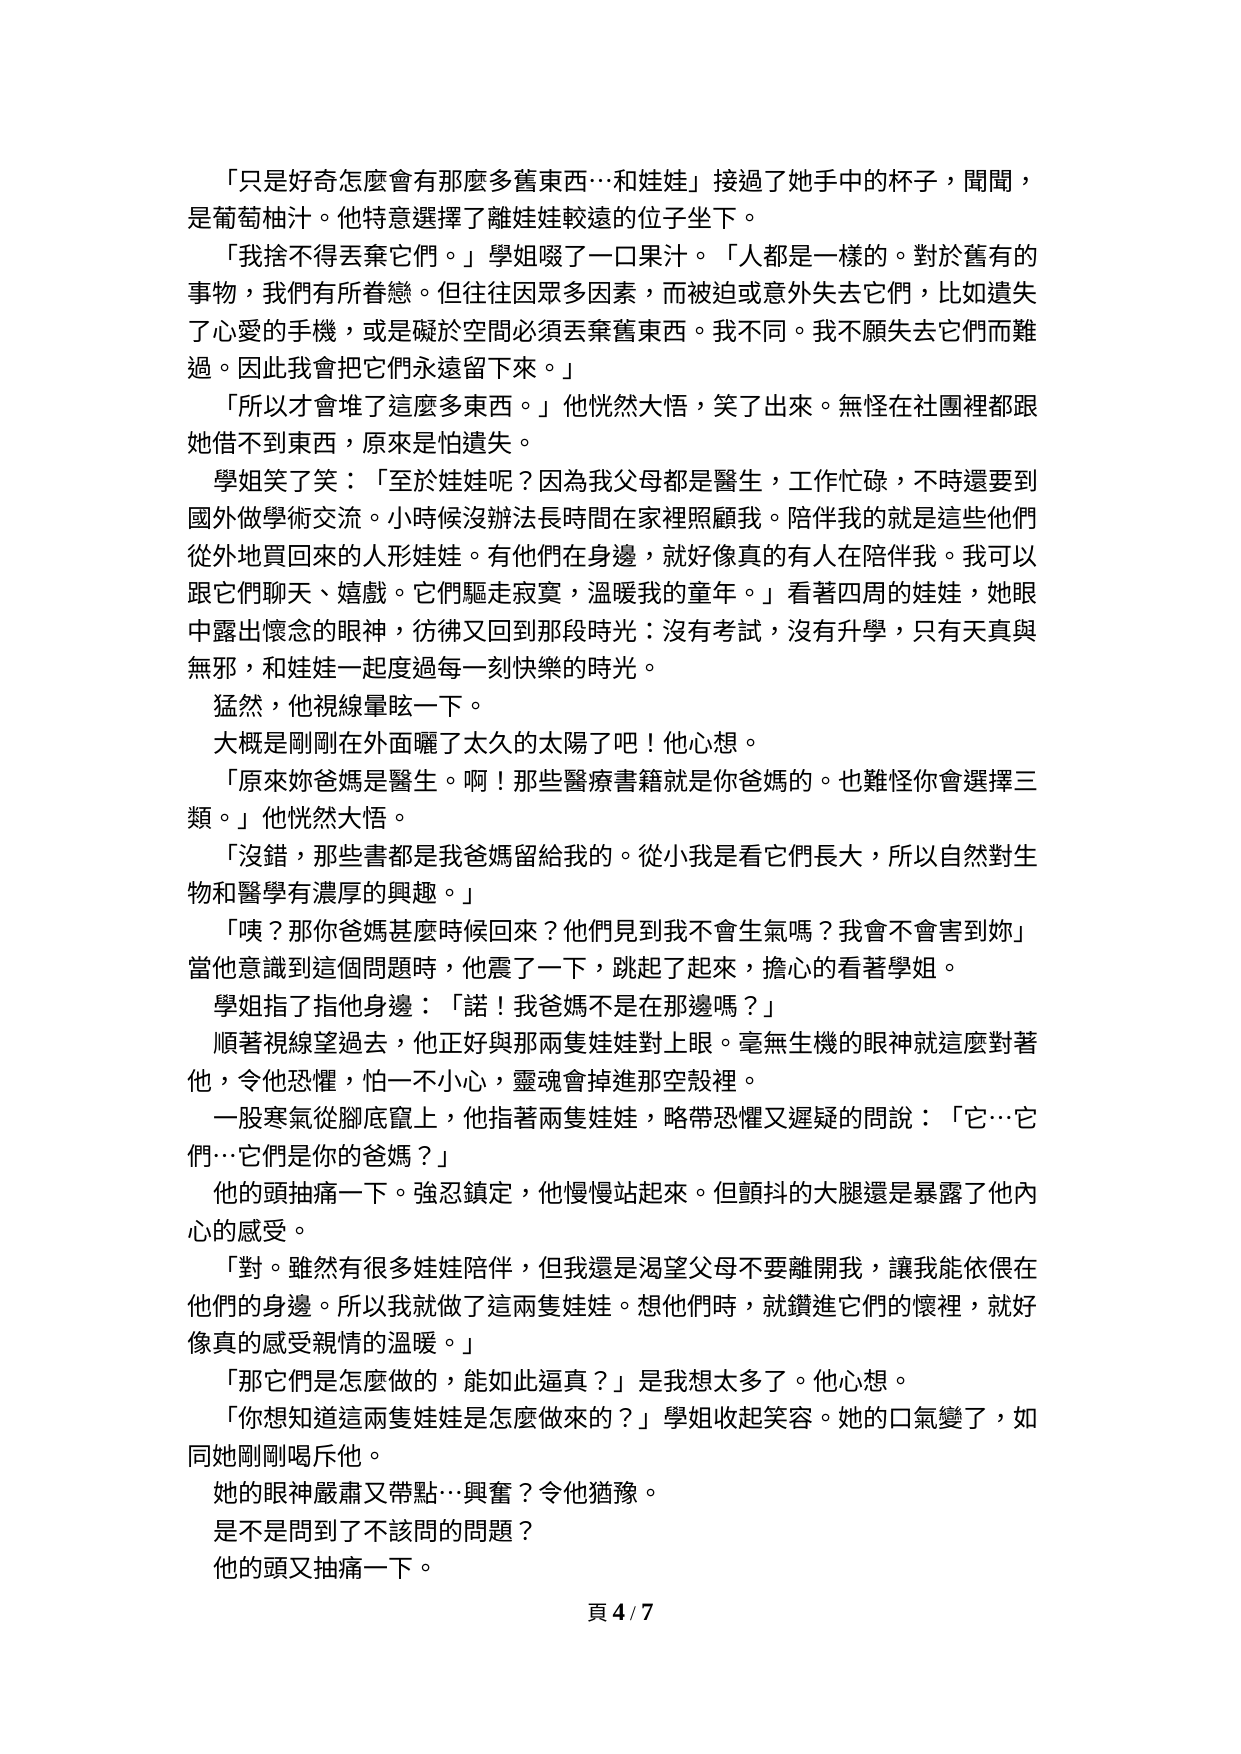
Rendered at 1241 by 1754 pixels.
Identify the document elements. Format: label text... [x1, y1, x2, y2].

text 一股寒氣從腳底竄上，他指著兩隻娃娃，略帶恐懼又遲疑的問說：「它…它們…它們是你的爸媽？」 [187, 1098, 1053, 1173]
text 「我捨不得丟棄它們。」學姐啜了一口果汁。「人都是一樣的。對於舊有的事物，我們有所眷戀。但往往因眾多因素，而被迫或意外失去它們，比如遺失了心愛的手機，或是礙於空間必須丟棄舊東西。我不同。我不願失去它們而難過。因此我會把它們永遠留下來。」 [187, 236, 1053, 386]
text 順著視線望過去，他正好與那兩隻娃娃對上眼。毫無生機的眼神就這麼對著他，令他恐懼，怕一不小心，靈魂會掉進那空殼裡。 [187, 1023, 1053, 1098]
text 「那它們是怎麼做的，能如此逼真？」是我想太多了。他心想。 [187, 1361, 1053, 1398]
text 「所以才會堆了這麼多東西。」他恍然大悟，笑了出來。無怪在社團裡都跟她借不到東西，原來是怕遺失。 [187, 386, 1053, 461]
text 學姐指了指他身邊：「諾！我爸媽不是在那邊嗎？」 [187, 986, 1053, 1023]
text 他的頭抽痛一下。強忍鎮定，他慢慢站起來。但顫抖的大腿還是暴露了他內心的感受。 [187, 1173, 1053, 1248]
text 「你想知道這兩隻娃娃是怎麼做來的？」學姐收起笑容。她的口氣變了，如同她剛剛喝斥他。 [187, 1398, 1053, 1473]
text 學姐笑了笑：「至於娃娃呢？因為我父母都是醫生，工作忙碌，不時還要到國外做學術交流。小時候沒辦法長時間在家裡照顧我。陪伴我的就是這些他們從外地買回來的人形娃娃。有他們在身邊，就好像真的有人在陪伴我。我可以跟它們聊天、嬉戲。它們驅走寂寞，溫暖我的童年。」看著四周的娃娃，她眼中露出懷念的眼神，彷彿又回到那段時光：沒有考試，沒有升學，只有天真與無邪，和娃娃一起度過每一刻快樂的時光。 [187, 461, 1053, 686]
text 他的頭又抽痛一下。 [187, 1548, 1053, 1586]
text 「原來妳爸媽是醫生。啊！那些醫療書籍就是你爸媽的。也難怪你會選擇三類。」他恍然大悟。 [187, 761, 1053, 836]
text 「只是好奇怎麼會有那麼多舊東西…和娃娃」接過了她手中的杯子，聞聞，是葡萄柚汁。他特意選擇了離娃娃較遠的位子坐下。 [187, 161, 1053, 236]
text 大概是剛剛在外面曬了太久的太陽了吧！他心想。 [187, 723, 1053, 761]
text 「沒錯，那些書都是我爸媽留給我的。從小我是看它們長大，所以自然對生物和醫學有濃厚的興趣。」 [187, 836, 1053, 911]
text 她的眼神嚴肅又帶點…興奮？令他猶豫。 [187, 1473, 1053, 1511]
text 猛然，他視線暈眩一下。 [187, 686, 1053, 723]
text 「咦？那你爸媽甚麼時候回來？他們見到我不會生氣嗎？我會不會害到妳」當他意識到這個問題時，他震了一下，跳起了起來，擔心的看著學姐。 [187, 911, 1053, 986]
text 是不是問到了不該問的問題？ [187, 1511, 1053, 1548]
text 「對。雖然有很多娃娃陪伴，但我還是渴望父母不要離開我，讓我能依偎在他們的身邊。所以我就做了這兩隻娃娃。想他們時，就鑽進它們的懷裡，就好像真的感受親情的溫暖。」 [187, 1248, 1053, 1361]
